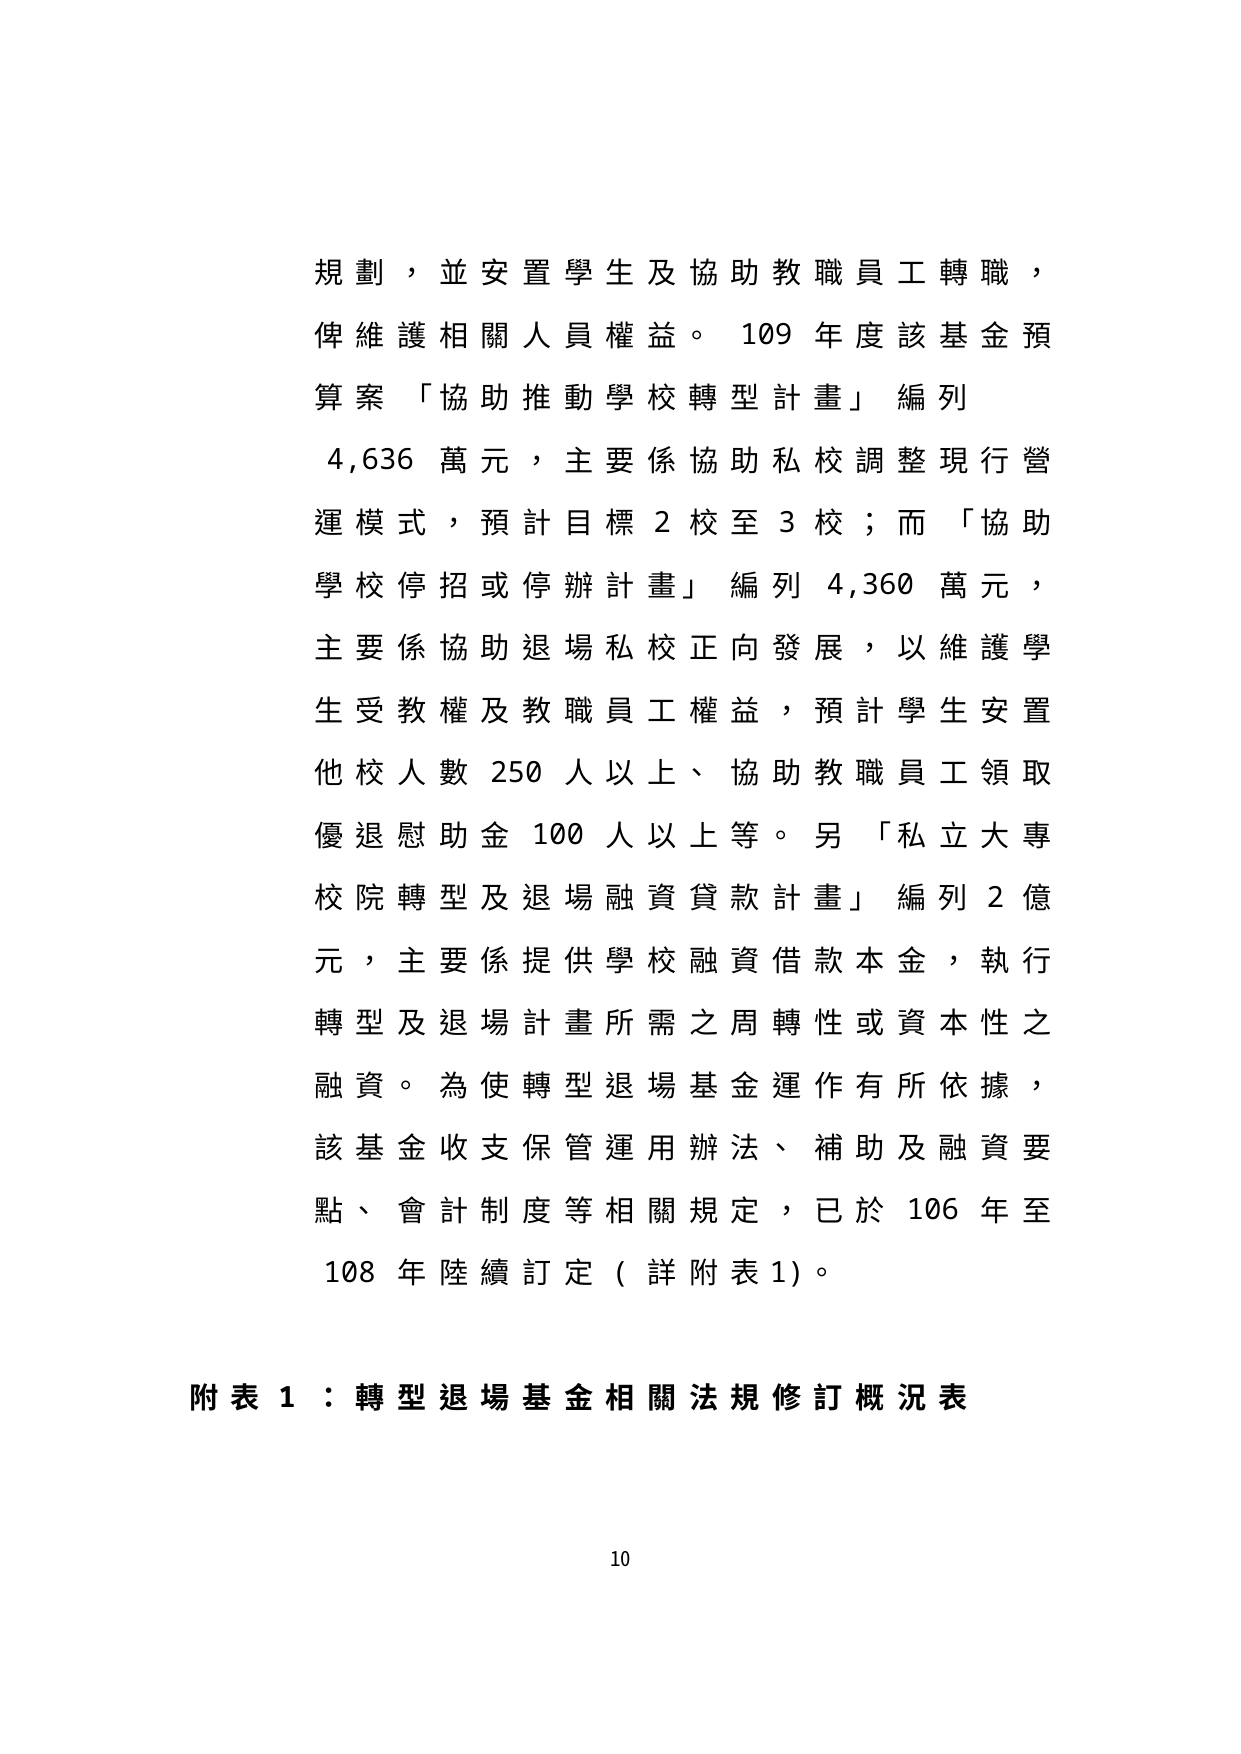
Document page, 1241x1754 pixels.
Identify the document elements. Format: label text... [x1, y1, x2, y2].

text 附表1：轉型退場基金相關法規修訂概況表 [183, 1354, 1058, 1417]
text 規劃，並安置學生及協助教職員工轉職，俾維護相關人員權益。109年度該基金預算案「協助推動學校轉型計畫」編列4,636萬元，主要係協助私校調整現行營運模式，預計目標2校至3校；而「協助學校停招或停辦計畫」編列4,360萬元，主要係協助退場私校正向發展，以維護學生受教權及教職員工權益，預計學生安置他校人數250人以上、協助教職員工領取優退慰助金100人以上等。另「私立大專校院轉型及退場融資貸款計畫」編列2億元，主要係提供學校融資借款本金，執行轉型及退場計畫所需之周轉性或資本性之融資。為使轉型退場基金運作有所依據，該基金收支保管運用辦法、補助及融資要點、會計制度等相關規定，已於106年至108年陸續訂定(詳附表1)。 [271, 229, 1058, 1292]
